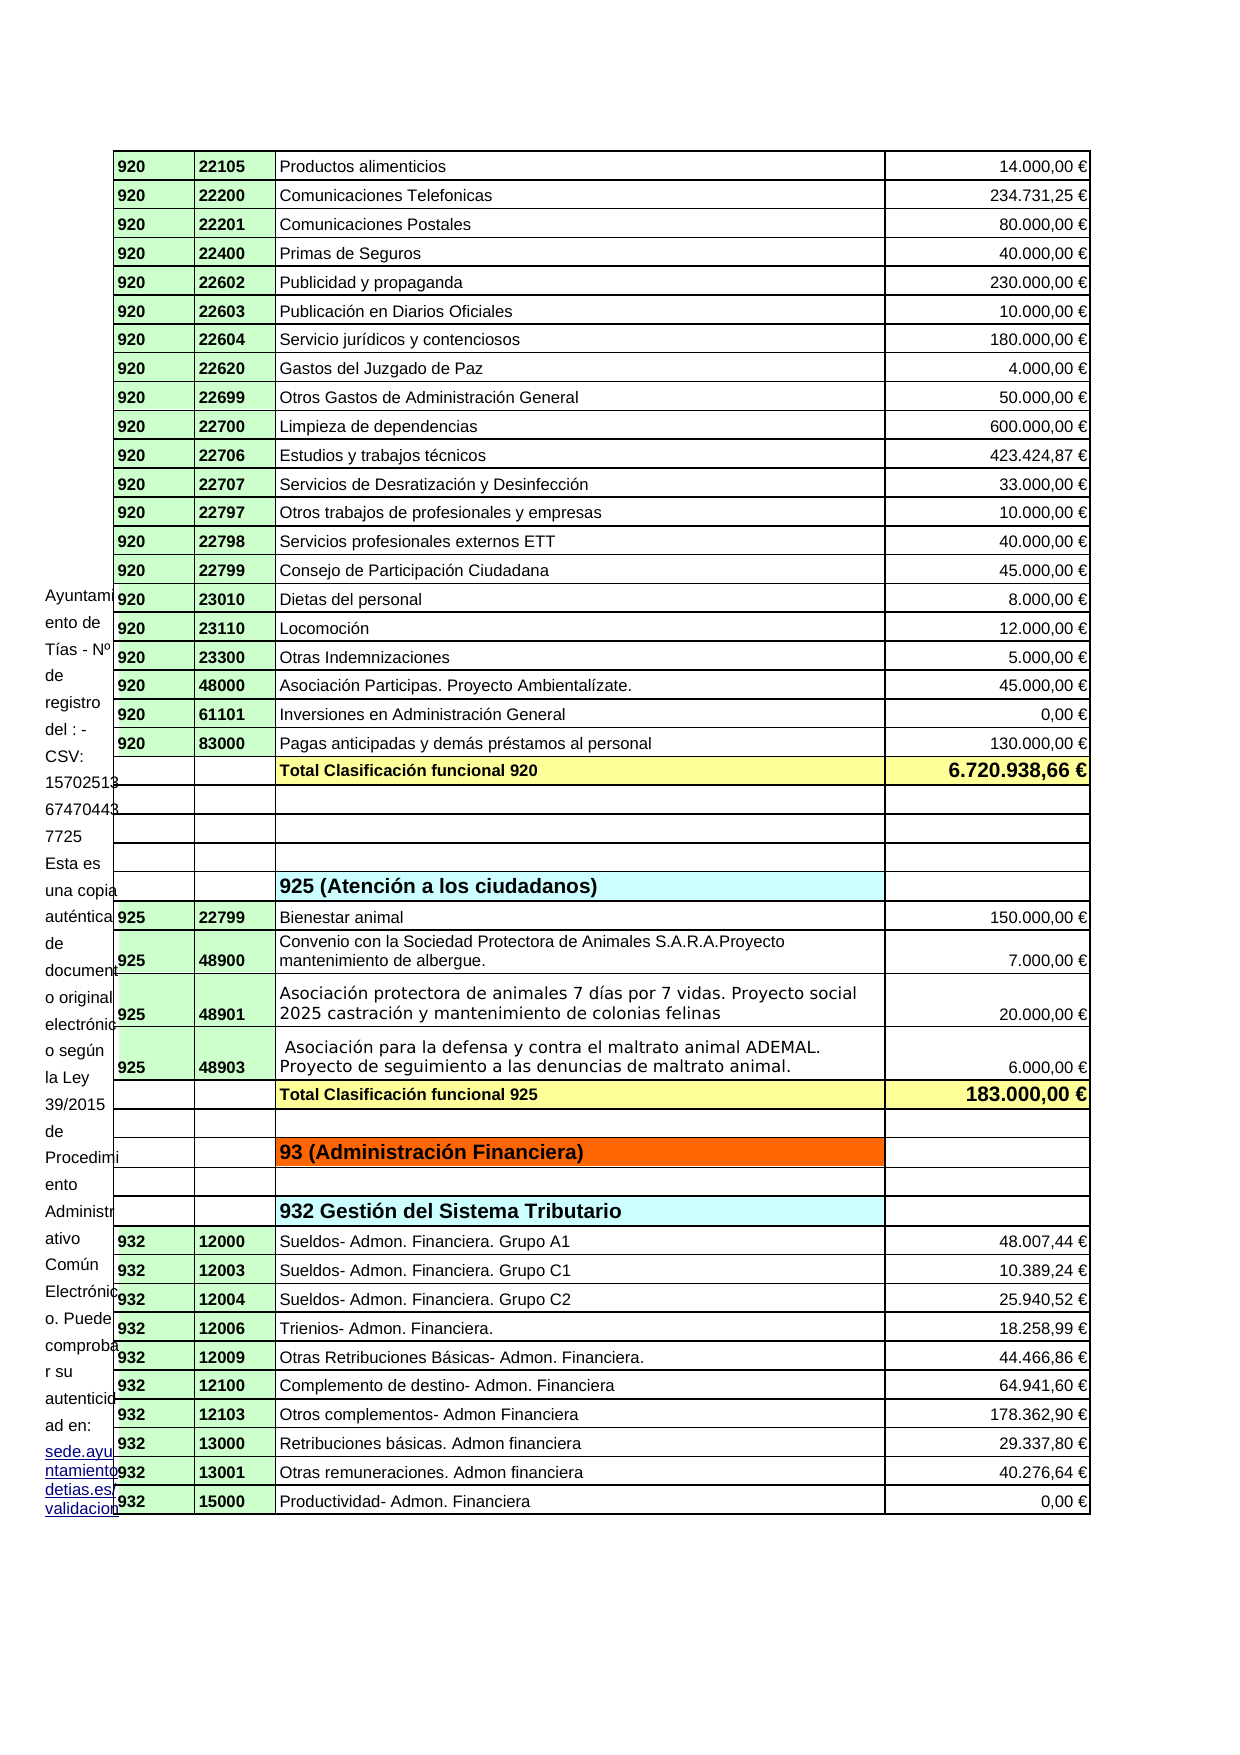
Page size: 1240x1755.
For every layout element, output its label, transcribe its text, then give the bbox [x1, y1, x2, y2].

table_cell Sueldos- Admon. Financiera. Grupo A1 [276, 1227, 884, 1254]
table_cell [195, 1081, 275, 1108]
table_cell 20.000,00 € [886, 974, 1089, 1026]
table_cell Productividad- Admon. Financiera [276, 1486, 884, 1513]
table_cell [195, 815, 275, 842]
table_cell Bienestar animal [276, 902, 884, 929]
table_cell 920 [119, 728, 194, 756]
table_header 14.000,00 € [886, 152, 1089, 179]
table_cell Servicios de Desratización y Desinfección [276, 469, 884, 496]
text http://sede.ayuntamientodetias.es/validacion [45, 1479, 113, 1497]
table_cell 61101 [195, 700, 275, 727]
table_cell 13000 [195, 1428, 275, 1456]
table_cell [886, 872, 1089, 900]
table_cell [886, 1197, 1089, 1225]
table_cell 230.000,00 € [886, 267, 1089, 294]
table_cell [886, 815, 1089, 842]
table_cell 15000 [195, 1486, 275, 1513]
table_cell 23300 [195, 642, 275, 669]
table_cell Primas de Seguros [276, 238, 884, 265]
table_cell 10.000,00 € [886, 296, 1089, 323]
text http://sede.ayuntamientodetias.es/validacion [45, 1460, 113, 1478]
table_cell [195, 1197, 275, 1225]
table_cell 80.000,00 € [886, 209, 1089, 237]
table_cell Otras remuneraciones. Admon financiera [276, 1457, 884, 1484]
table_cell [195, 872, 275, 900]
table_cell 33.000,00 € [886, 469, 1089, 496]
table_cell 13001 [195, 1457, 275, 1484]
table_cell [276, 1168, 884, 1195]
table_cell 920 [114, 296, 194, 323]
table_cell 45.000,00 € [886, 555, 1089, 583]
table_cell 600.000,00 € [886, 411, 1089, 438]
table_cell 0,00 € [886, 1486, 1089, 1513]
table_cell 8.000,00 € [886, 584, 1089, 611]
table_cell Servicio jurídicos y contenciosos [276, 325, 884, 352]
table_cell 920 [114, 267, 194, 294]
table_cell 932 [119, 1371, 194, 1398]
table_header Productos alimenticios [276, 152, 884, 179]
table_cell Otros complementos- Admon Financiera [276, 1400, 884, 1427]
table_cell 4.000,00 € [886, 353, 1089, 381]
table_cell 7.000,00 € [886, 931, 1089, 972]
table_cell 920 [114, 382, 194, 409]
table_cell 12.000,00 € [886, 613, 1089, 640]
table_cell [195, 1138, 275, 1166]
table_cell 48900 [195, 931, 275, 972]
table_header 920 [114, 152, 194, 179]
table_cell 932 [119, 1486, 194, 1513]
table_cell 64.941,60 € [886, 1371, 1089, 1398]
table_cell 932 [119, 1227, 194, 1254]
table_cell [195, 757, 275, 784]
table_cell 932 [119, 1428, 194, 1456]
table_cell Pagas anticipadas y demás préstamos al personal [276, 728, 884, 756]
table_cell 920 [114, 325, 194, 352]
table_cell 0,00 € [886, 700, 1089, 727]
table_cell 150.000,00 € [886, 902, 1089, 929]
table_cell 920 [119, 700, 194, 727]
table_cell [119, 757, 194, 784]
table_cell 45.000,00 € [886, 671, 1089, 698]
table_cell 12003 [195, 1255, 275, 1283]
table_cell 920 [114, 527, 194, 554]
table_cell 40.000,00 € [886, 527, 1089, 554]
table_cell 10.389,24 € [886, 1255, 1089, 1283]
table_cell 22706 [195, 440, 275, 467]
table_cell 920 [119, 613, 194, 640]
table_cell [276, 1110, 884, 1137]
table_cell 925 [119, 931, 194, 972]
table_cell 48.007,44 € [886, 1227, 1089, 1254]
table_cell 180.000,00 € [886, 325, 1089, 352]
table_cell 920 [114, 353, 194, 381]
table_cell 50.000,00 € [886, 382, 1089, 409]
table_cell [195, 1110, 275, 1137]
table_cell Complemento de destino- Admon. Financiera [276, 1371, 884, 1398]
table_cell 29.337,80 € [886, 1428, 1089, 1456]
table_cell 48901 [195, 974, 275, 1026]
table_cell 932 [119, 1255, 194, 1283]
table_cell 12000 [195, 1227, 275, 1254]
table_cell 932 Gestión del Sistema Tributario [276, 1197, 884, 1225]
table_cell Otras Indemnizaciones [276, 642, 884, 669]
table_cell 18.258,99 € [886, 1313, 1089, 1340]
table_cell 130.000,00 € [886, 728, 1089, 756]
table_cell [886, 844, 1089, 871]
table_cell 920 [114, 469, 194, 496]
table_cell 22699 [195, 382, 275, 409]
table_cell Estudios y trabajos técnicos [276, 440, 884, 467]
table_cell 83000 [195, 728, 275, 756]
table_header 22105 [195, 152, 275, 179]
table_cell [195, 1168, 275, 1195]
table_cell 10.000,00 € [886, 498, 1089, 525]
table_cell Trienios- Admon. Financiera. [276, 1313, 884, 1340]
table_cell 40.000,00 € [886, 238, 1089, 265]
table_cell Sueldos- Admon. Financiera. Grupo C1 [276, 1255, 884, 1283]
text http://sede.ayuntamientodetias.es/validacion [45, 1443, 113, 1459]
table_cell Comunicaciones Postales [276, 209, 884, 237]
table_cell Convenio con la Sociedad Protectora de Animales S.A.R.A.Proyecto mantenimiento de albergue. [276, 931, 884, 972]
table_cell 920 [114, 238, 194, 265]
table_cell Servicios profesionales externos ETT [276, 527, 884, 554]
table_cell 920 [119, 671, 194, 698]
table_cell Publicación en Diarios Oficiales [276, 296, 884, 323]
table_cell 183.000,00 € [886, 1081, 1089, 1108]
table_cell Sueldos- Admon. Financiera. Grupo C2 [276, 1284, 884, 1311]
text http://sede.ayuntamientodetias.es/validacion [45, 1498, 119, 1516]
table_cell 925 [119, 1027, 194, 1079]
table_cell 6.000,00 € [886, 1027, 1089, 1079]
table_cell Comunicaciones Telefonicas [276, 181, 884, 208]
table_cell 22200 [195, 181, 275, 208]
table_cell 932 [119, 1284, 194, 1311]
table_cell 48000 [195, 671, 275, 698]
table_cell 920 [114, 181, 194, 208]
table_cell [195, 786, 275, 813]
text Ayuntamiento de Tías - Nº de registro del : - CSV: 15702513674704437725 Esta es una copia auténtica de documento original electrónico según la Ley 39/2015 de Procedimiento Administrativo Común Electrónico. Puede comprobar su autenticidad en: [45, 586, 113, 1435]
table_cell 920 [114, 209, 194, 237]
table_cell Inversiones en Administración General [276, 700, 884, 727]
table_cell 23010 [195, 584, 275, 611]
table_cell 925 [119, 974, 194, 1026]
table_cell [195, 844, 275, 871]
table_cell 22400 [195, 238, 275, 265]
table_cell Total Clasificación funcional 925 [276, 1081, 884, 1108]
table_cell Gastos del Juzgado de Paz [276, 353, 884, 381]
table_cell 932 [119, 1400, 194, 1427]
table_cell [119, 1081, 194, 1108]
table_cell Consejo de Participación Ciudadana [276, 555, 884, 583]
table_cell 6.720.938,66 € [886, 757, 1089, 784]
table_cell 932 [119, 1342, 194, 1369]
table_cell 920 [114, 498, 194, 525]
table_cell 48903 [195, 1027, 275, 1079]
table_cell 925 [119, 902, 194, 929]
table_cell 920 [114, 411, 194, 438]
table_cell 22707 [195, 469, 275, 496]
table_cell 44.466,86 € [886, 1342, 1089, 1369]
table_cell Asociación para la defensa y contra el maltrato animal ADEMAL. Proyecto de seguimiento a las denuncias de maltrato animal. [276, 1027, 884, 1079]
table_cell 925 (Atención a los ciudadanos) [276, 872, 884, 900]
table_cell [119, 1110, 194, 1137]
table_cell Dietas del personal [276, 584, 884, 611]
table_cell Asociación Participas. Proyecto Ambientalízate. [276, 671, 884, 698]
table_cell 22603 [195, 296, 275, 323]
table_cell 22602 [195, 267, 275, 294]
table_cell Otras Retribuciones Básicas- Admon. Financiera. [276, 1342, 884, 1369]
table_cell [886, 1138, 1089, 1166]
table_cell 920 [114, 555, 194, 583]
table_cell [119, 844, 194, 871]
table_cell 22799 [195, 555, 275, 583]
table_cell [276, 844, 884, 871]
table_cell [276, 786, 884, 813]
table_cell 932 [119, 1457, 194, 1484]
table_cell Publicidad y propaganda [276, 267, 884, 294]
table_cell 178.362,90 € [886, 1400, 1089, 1427]
table_cell [886, 1110, 1089, 1137]
table_cell 5.000,00 € [886, 642, 1089, 669]
table_cell [119, 786, 194, 813]
table_cell 22620 [195, 353, 275, 381]
table_cell 12004 [195, 1284, 275, 1311]
table_cell 22799 [195, 902, 275, 929]
table_cell Locomoción [276, 613, 884, 640]
table_cell 920 [119, 584, 194, 611]
table_cell 93 (Administración Financiera) [276, 1138, 884, 1166]
table_cell 920 [119, 642, 194, 669]
table_cell [119, 1138, 194, 1166]
table_cell 23110 [195, 613, 275, 640]
table_cell 22700 [195, 411, 275, 438]
table_cell 12009 [195, 1342, 275, 1369]
table_cell 423.424,87 € [886, 440, 1089, 467]
table_cell 920 [114, 440, 194, 467]
table_cell [119, 1168, 194, 1195]
table_cell [119, 872, 194, 900]
table_cell Limpieza de dependencias [276, 411, 884, 438]
table_cell 22201 [195, 209, 275, 237]
table_cell 932 [119, 1313, 194, 1340]
table_cell 12100 [195, 1371, 275, 1398]
table_cell 12006 [195, 1313, 275, 1340]
table_cell [886, 786, 1089, 813]
table_cell 234.731,25 € [886, 181, 1089, 208]
table_cell Otros trabajos de profesionales y empresas [276, 498, 884, 525]
table_cell 25.940,52 € [886, 1284, 1089, 1311]
table_cell 40.276,64 € [886, 1457, 1089, 1484]
table_cell Otros Gastos de Administración General [276, 382, 884, 409]
table_cell [119, 815, 194, 842]
table_cell 12103 [195, 1400, 275, 1427]
table_cell [886, 1168, 1089, 1195]
table_cell 22798 [195, 527, 275, 554]
table_cell Total Clasificación funcional 920 [276, 757, 884, 784]
table_cell 22604 [195, 325, 275, 352]
table_cell Retribuciones básicas. Admon financiera [276, 1428, 884, 1456]
table_cell [276, 815, 884, 842]
table_cell 22797 [195, 498, 275, 525]
table_cell Asociación protectora de animales 7 días por 7 vidas. Proyecto social 2025 castración y mantenimiento de colonias felinas [276, 974, 884, 1026]
table_cell [119, 1197, 194, 1225]
